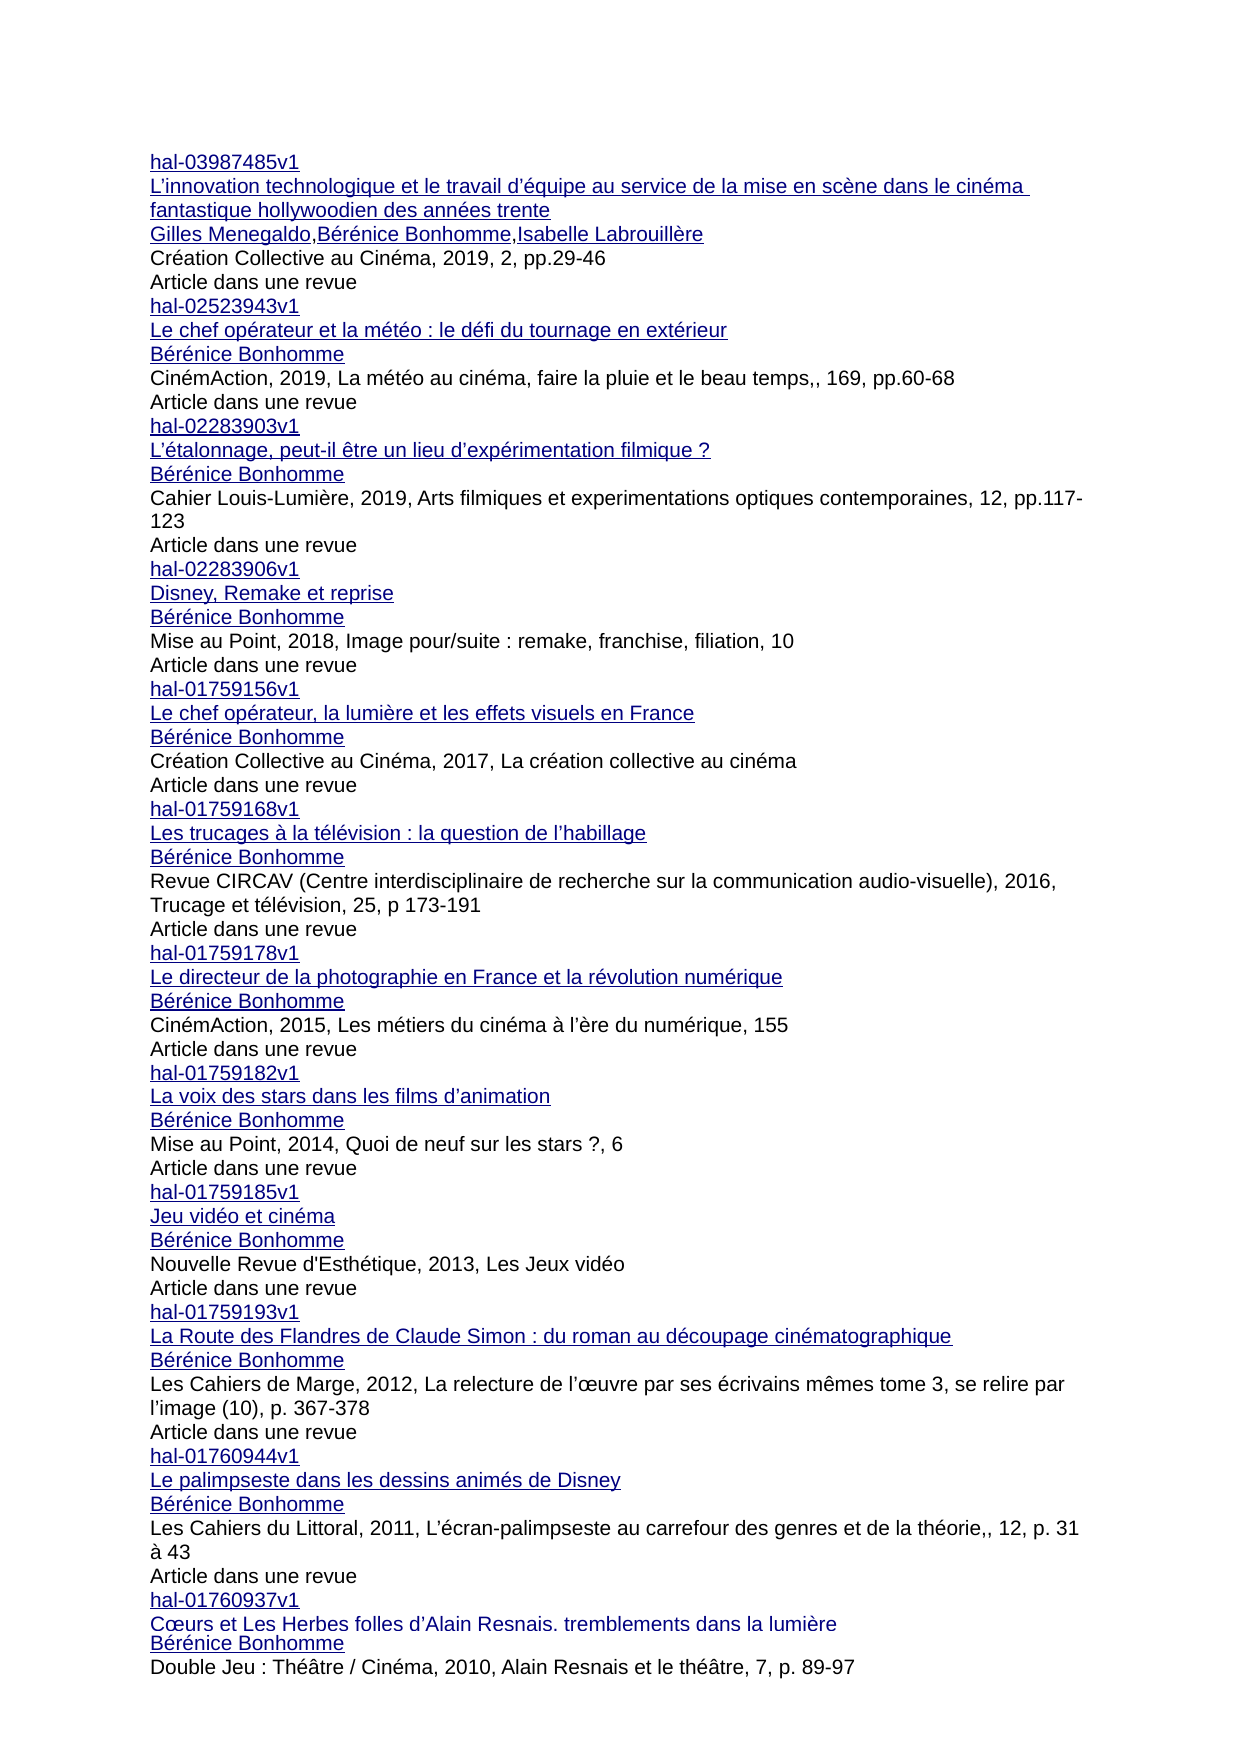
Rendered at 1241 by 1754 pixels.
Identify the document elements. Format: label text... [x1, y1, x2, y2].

table_cell Le directeur de la photographie en France et la révolution numérique Bérénice Bonhomme CinémAction, 2015, Les métiers du cinéma à l’ère du numérique, 155 Article dans une revue hal-01759182v1 [150, 965, 1090, 1084]
table_cell Disney, Remake et reprise Bérénice Bonhomme Mise au Point, 2018, Image pour/suite : remake, franchise, filiation, 10 Article dans une revue hal-01759156v1 [150, 581, 1090, 701]
table_cell Cœurs et Les Herbes folles d’Alain Resnais, tremblements dans la lumière Bérénice Bonhomme Double Jeu : Théâtre / Cinéma, 2010, Alain Resnais et le théâtre, 7, p. 89-97 [150, 1611, 1090, 1679]
table_cell Les trucages à la télévision : la question de l’habillage Bérénice Bonhomme Revue CIRCAV (Centre interdisciplinaire de recherche sur la communication audio-visuelle), 2016, Trucage et télévision, 25, p 173-191 Article dans une revue hal-01759178v1 [150, 821, 1090, 964]
table_cell La voix des stars dans les films d’animation Bérénice Bonhomme Mise au Point, 2014, Quoi de neuf sur les stars ?, 6 Article dans une revue hal-01759185v1 [150, 1084, 1090, 1204]
table_cell L’étalonnage, peut-il être un lieu d’expérimentation filmique ? Bérénice Bonhomme Cahier Louis-Lumière, 2019, Arts filmiques et experimentations optiques contemporaines, 12, pp.117-123 Article dans une revue hal-02283906v1 [150, 438, 1090, 581]
table_cell hal-03987485v1 [150, 150, 1090, 174]
table_cell Le chef opérateur et la météo : le défi du tournage en extérieur Bérénice Bonhomme CinémAction, 2019, La météo au cinéma, faire la pluie et le beau temps,, 169, pp.60-68 Article dans une revue hal-02283903v1 [150, 318, 1090, 437]
table_cell Le palimpseste dans les dessins animés de Disney Bérénice Bonhomme Les Cahiers du Littoral, 2011, L’écran-palimpseste au carrefour des genres et de la théorie,, 12, p. 31 à 43 Article dans une revue hal-01760937v1 [150, 1468, 1090, 1611]
table_cell Le chef opérateur, la lumière et les effets visuels en France Bérénice Bonhomme Création Collective au Cinéma, 2017, La création collective au cinéma Article dans une revue hal-01759168v1 [150, 701, 1090, 821]
table_cell La Route des Flandres de Claude Simon : du roman au découpage cinématographique Bérénice Bonhomme Les Cahiers de Marge, 2012, La relecture de l’œuvre par ses écrivains mêmes tome 3, se relire par l’image (10), p. 367-378 Article dans une revue hal-01760944v1 [150, 1324, 1090, 1468]
table_cell Jeu vidéo et cinéma Bérénice Bonhomme Nouvelle Revue d'Esthétique, 2013, Les Jeux vidéo Article dans une revue hal-01759193v1 [150, 1204, 1090, 1324]
table_cell L’innovation technologique et le travail d’équipe au service de la mise en scène dans le cinéma fantastique hollywoodien des années trente Gilles Menegaldo,Bérénice Bonhomme,Isabelle Labrouillère Création Collective au Cinéma, 2019, 2, pp.29-46 Article dans une revue hal-02523943v1 [150, 174, 1090, 318]
